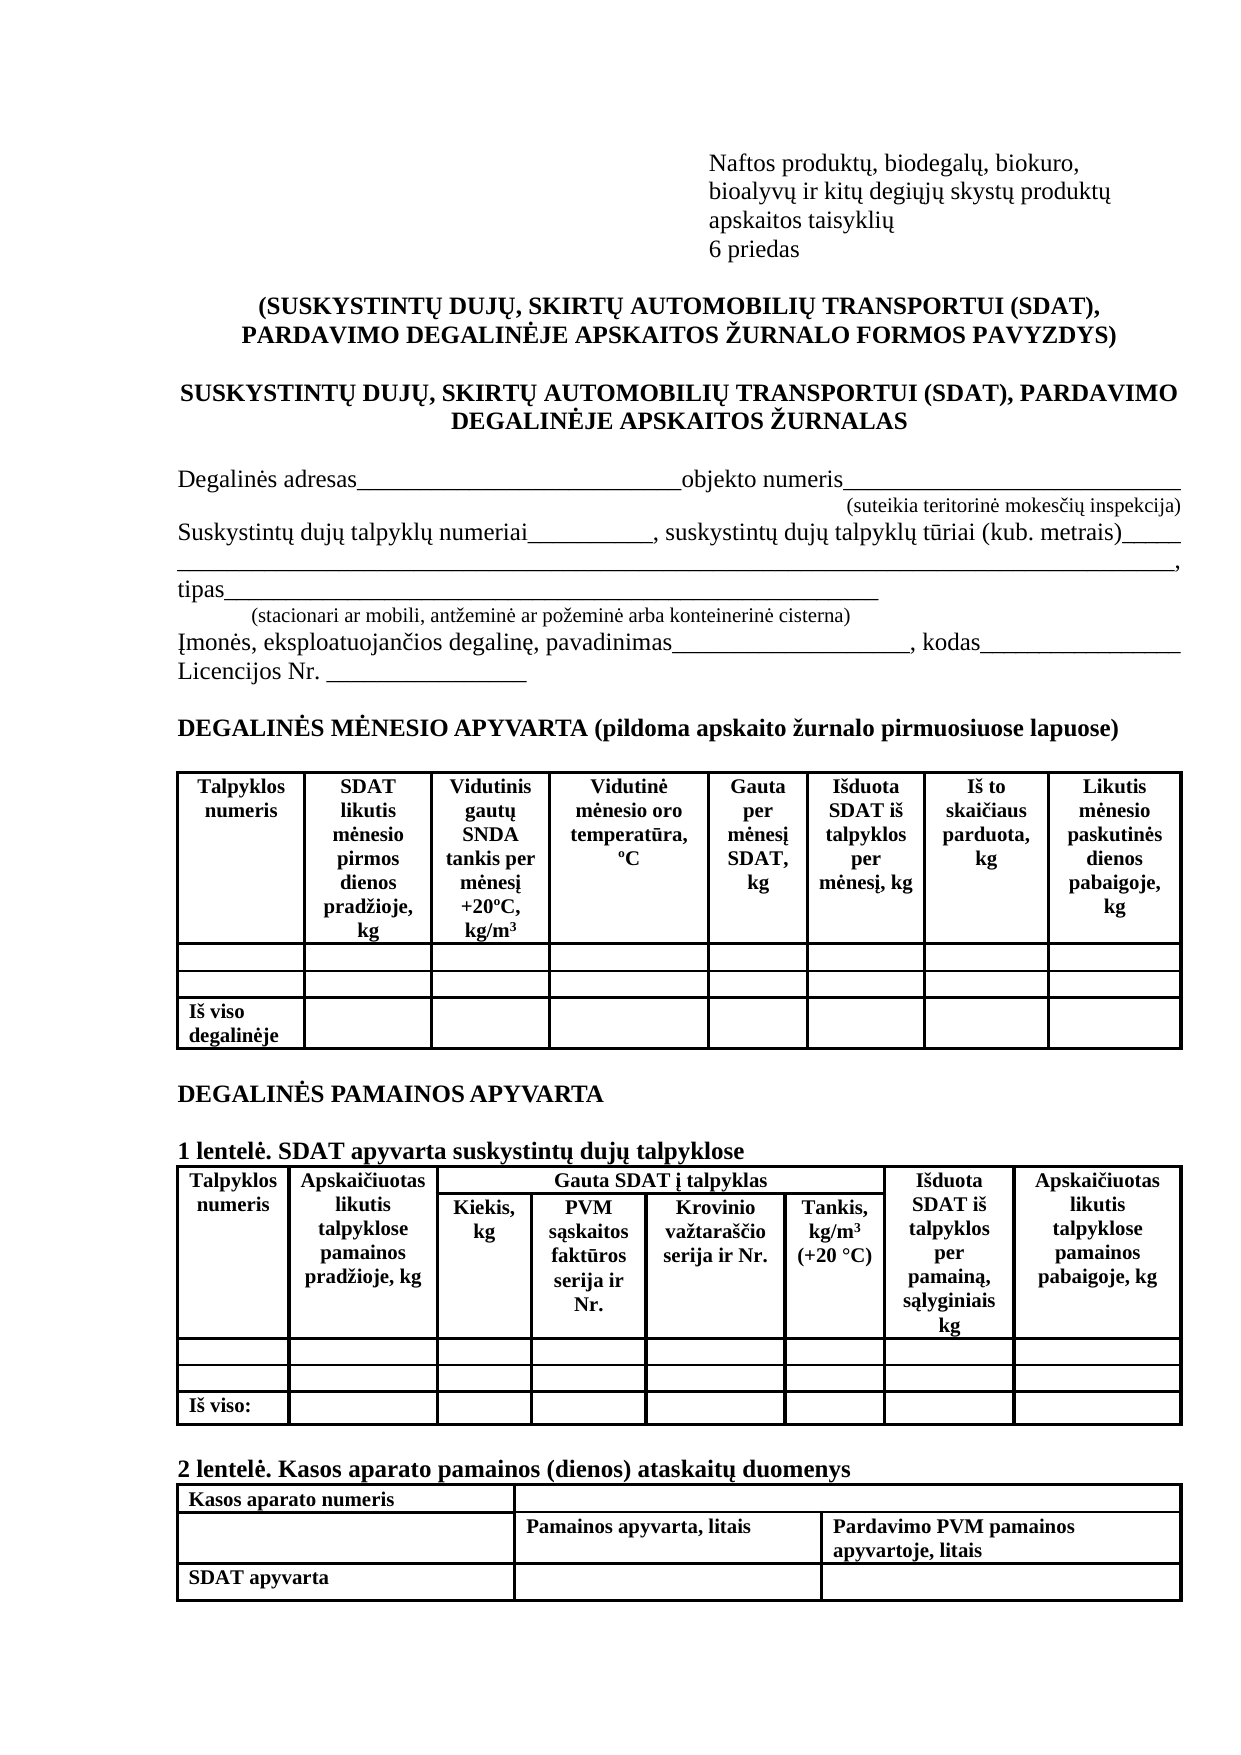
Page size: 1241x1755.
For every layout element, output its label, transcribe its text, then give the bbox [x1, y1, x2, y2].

table_cell Iš viso degalinėje [179, 999, 303, 1047]
text Degalinės adresas objekto numeris___________________________ [177, 464, 1181, 493]
text 1 lentelė. SDAT apyvarta suskystintų dujų talpyklose [177, 1136, 1181, 1165]
table_cell [179, 1514, 513, 1562]
text SUSKYSTINTŲ DUJŲ, SKIRTŲ AUTOMOBILIŲ TRANSPORTUI (SDAT), PARDAVIMO DEGALINĖJE APSKAITOS ŽURNALAS [177, 378, 1181, 435]
table_cell [533, 1366, 644, 1390]
table_header Talpyklos numeris [179, 1168, 287, 1337]
table_cell [926, 972, 1047, 996]
table_cell [809, 972, 923, 996]
table_cell Pamainos apyvarta, litais [516, 1513, 820, 1562]
table_cell [1050, 999, 1179, 1047]
table_header Išduota SDAT iš talpyklos per pamainą, sąlyginiais kg [886, 1168, 1012, 1337]
text bioalyvų ir kitų degiųjų skystų produktų [177, 176, 1181, 205]
table_cell [710, 999, 806, 1047]
text (stacionari ar mobili, antžeminė ar požeminė arba konteinerinė cisterna) [177, 603, 1181, 627]
table_cell [433, 945, 548, 969]
table_header Talpyklos numeris [179, 774, 303, 942]
table_cell [291, 1366, 436, 1390]
table_cell [787, 1340, 883, 1364]
table_cell [648, 1393, 783, 1423]
table_cell [926, 999, 1047, 1047]
table_cell [306, 945, 430, 969]
table_cell SDAT apyvarta [179, 1565, 513, 1598]
table_cell [710, 945, 806, 969]
table_cell Pardavimo PVM pamainos apyvartoje, litais [823, 1513, 1179, 1562]
table_cell [306, 972, 430, 996]
table_cell [433, 999, 548, 1047]
table_cell [1016, 1366, 1179, 1390]
text Naftos produktų, biodegalų, biokuro, [177, 148, 1181, 176]
table_cell [439, 1340, 530, 1364]
table_header Iš to skaičiaus parduota, kg [926, 774, 1047, 942]
text DEGALINĖS MĖNESIO APYVARTA (pildoma apskaito žurnalo pirmuosiuose lapuose) [177, 713, 1181, 742]
text 6 priedas [177, 234, 1181, 263]
text Suskystintų dujų talpyklų numeriai__________, suskystintų dujų talpyklų tūriai (kub. metrais) [177, 517, 1181, 545]
table_cell [886, 1340, 1012, 1364]
text Įmonės, eksploatuojančios degalinę, pavadinimas___________________, kodas [177, 627, 1181, 656]
table_cell [179, 972, 303, 996]
table_cell [291, 1393, 436, 1423]
table_header Vidutinė mėnesio oro temperatūra, ºC [551, 774, 707, 942]
table_cell [439, 1366, 530, 1390]
table_header SDAT likutis mėnesio pirmos dienos pradžioje, kg [306, 774, 430, 942]
table_header [516, 1486, 1179, 1511]
table_cell [809, 945, 923, 969]
table_cell [516, 1565, 820, 1598]
table_cell [433, 972, 548, 996]
table_cell [439, 1393, 530, 1423]
text , [177, 545, 1181, 574]
table_cell [787, 1366, 883, 1390]
table_header Išduota SDAT iš talpyklos per mėnesį, kg [809, 774, 923, 942]
table_cell [179, 945, 303, 969]
table_cell Krovinio važtaraščio serija ir Nr. [648, 1195, 783, 1337]
text tipas [177, 574, 1181, 603]
text (SUSKYSTINTŲ DUJŲ, SKIRTŲ AUTOMOBILIŲ TRANSPORTUI (SDAT), PARDAVIMO DEGALINĖJE APSKAITOS ŽURNALO FORMOS PAVYZDYS) [177, 291, 1181, 349]
table_cell [533, 1393, 644, 1423]
table_cell [823, 1565, 1179, 1598]
text (suteikia teritorinė mokesčių inspekcija) [177, 493, 1181, 517]
table_cell [648, 1366, 783, 1390]
table_cell [1050, 945, 1179, 969]
table_header Apskaičiuotas likutis talpyklose pamainos pradžioje, kg [291, 1168, 436, 1337]
table_header Gauta SDAT į talpyklas [439, 1168, 883, 1192]
table_cell [1016, 1393, 1179, 1423]
table_cell [1016, 1340, 1179, 1364]
table_cell [886, 1366, 1012, 1390]
table_cell [886, 1393, 1012, 1423]
table_cell [179, 1366, 287, 1390]
table_cell Tankis, kg/m3 (+20 °C) [787, 1195, 883, 1337]
table_cell [551, 999, 707, 1047]
table_header Gauta per mėnesį SDAT, kg [710, 774, 806, 942]
table_cell [926, 945, 1047, 969]
table_cell [551, 945, 707, 969]
table_cell [179, 1340, 287, 1364]
table_cell [809, 999, 923, 1047]
table_cell Iš viso: [179, 1393, 287, 1423]
table_cell [291, 1340, 436, 1364]
table_cell [648, 1340, 783, 1364]
table_cell [533, 1340, 644, 1364]
table_cell [710, 972, 806, 996]
text apskaitos taisyklių [177, 205, 1181, 234]
table_header Vidutinis gautų SNDA tankis per mėnesį +20ºC, kg/m3 [433, 774, 548, 942]
table_cell [787, 1393, 883, 1423]
text Licencijos Nr. ________________ [177, 656, 1181, 684]
table_cell [551, 972, 707, 996]
table_header Kasos aparato numeris [179, 1486, 513, 1511]
table_cell Kiekis, kg [439, 1195, 530, 1337]
text 2 lentelė. Kasos aparato pamainos (dienos) ataskaitų duomenys [177, 1454, 1181, 1483]
table_header Likutis mėnesio paskutinės dienos pabaigoje, kg [1050, 774, 1179, 942]
table_cell PVM sąskaitos faktūros serija ir Nr. [533, 1195, 644, 1337]
text DEGALINĖS PAMAINOS APYVARTA [177, 1079, 1181, 1107]
table_header Apskaičiuotas likutis talpyklose pamainos pabaigoje, kg [1016, 1168, 1179, 1337]
table_cell [1050, 972, 1179, 996]
table_cell [306, 999, 430, 1047]
